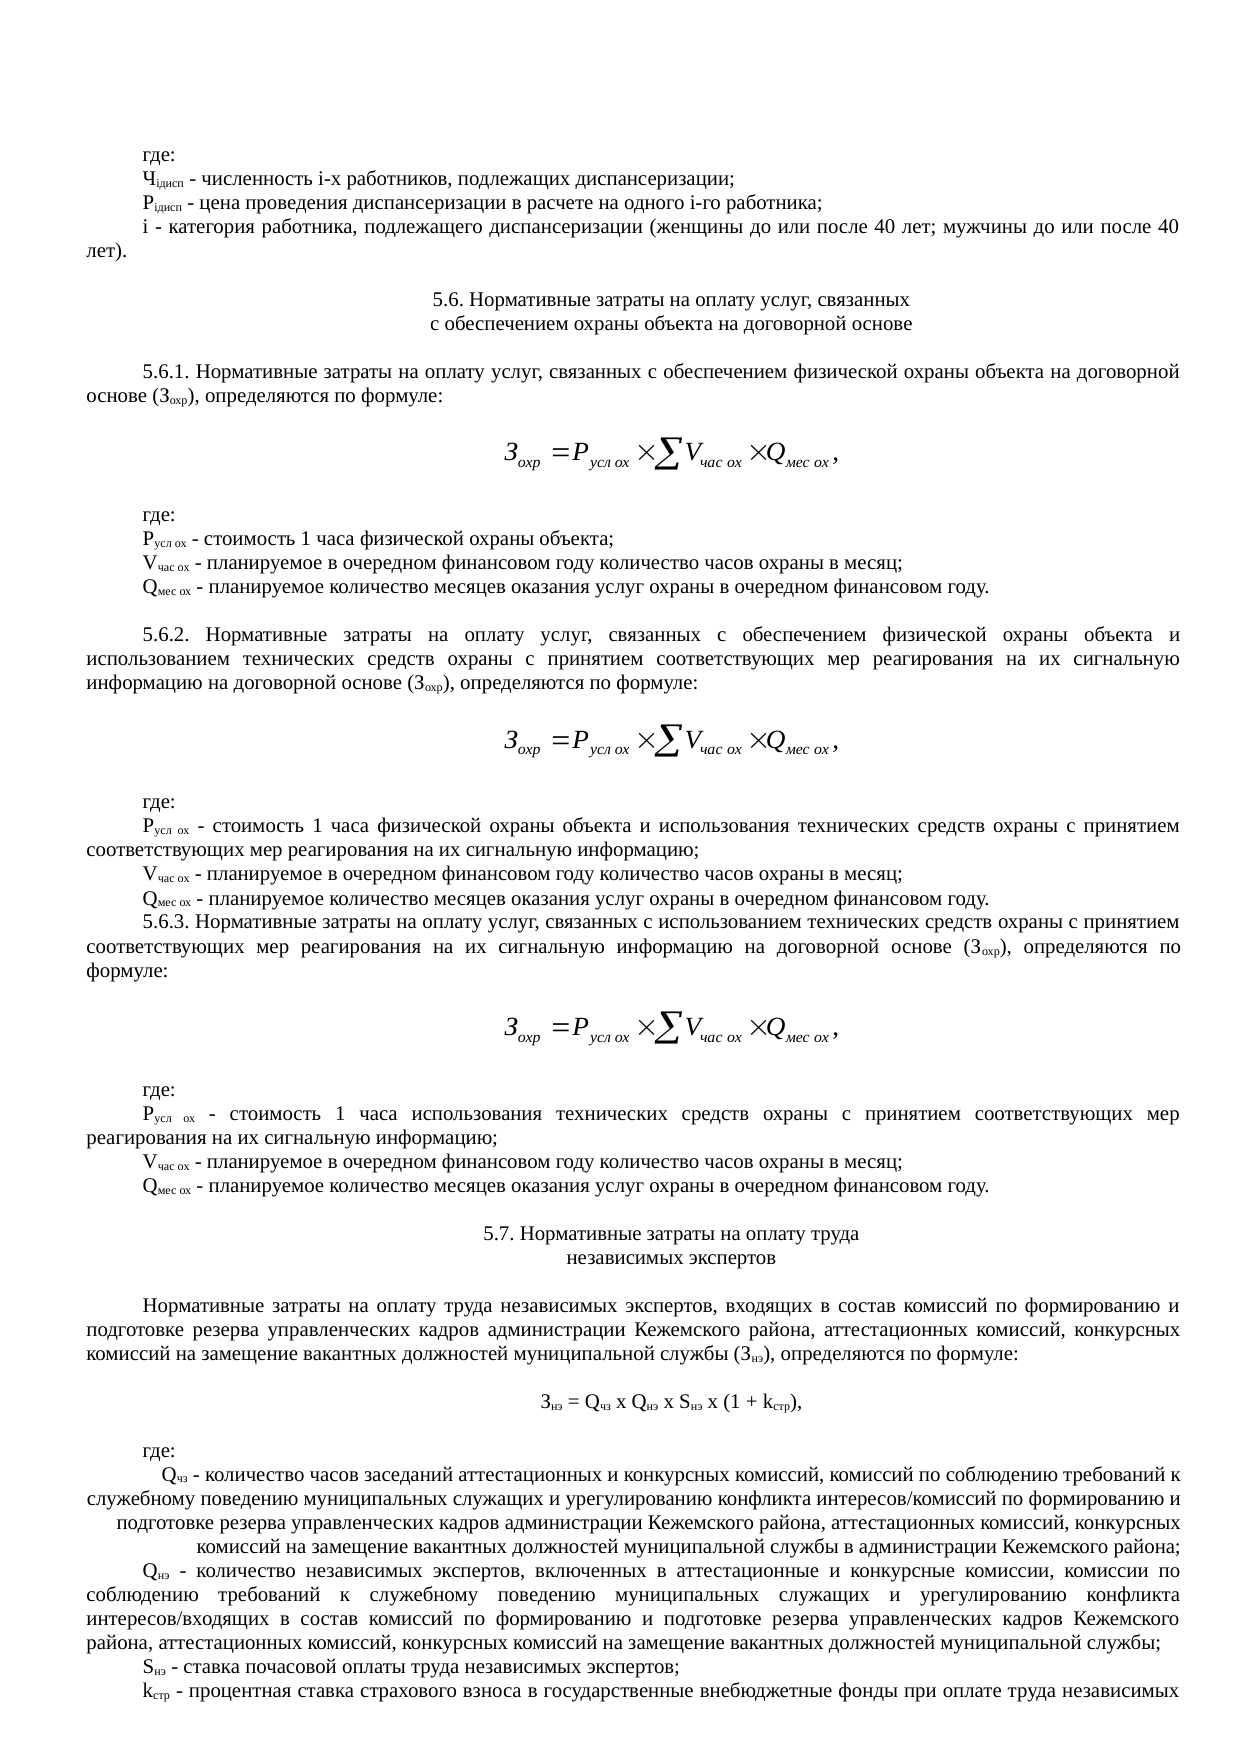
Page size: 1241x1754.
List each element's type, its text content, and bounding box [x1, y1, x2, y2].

text где: [86, 1437, 1181, 1462]
text где: [86, 789, 1181, 813]
text Vчас ох - планируемое в очередном финансовом году количество часов охраны в месяц; [86, 1149, 1181, 1173]
text Vчас ох - планируемое в очередном финансовом году количество часов охраны в месяц; [86, 550, 1181, 574]
text kстр - процентная ставка страхового взноса в государственные внебюджетные фонды при оплате труда независимых [86, 1678, 1181, 1702]
text Знэ = Qчз x Qнэ x Sнэ x (1 + kстр), [86, 1389, 1181, 1413]
subtitle 5.7. Нормативные затраты на оплату труда [86, 1221, 1181, 1245]
text Sнэ - ставка почасовой оплаты труда независимых экспертов; [86, 1654, 1181, 1678]
text Qчз - количество часов заседаний аттестационных и конкурсных комиссий, комиссий по соблюдению требований к служебному поведению муниципальных служащих и урегулированию конфликта интересов/комиссий по формированию и подготовке резерва управленческих кадров администрации Кежемского района, аттестационных комиссий, конкурсных комиссий на замещение вакантных должностей муниципальной службы в администрации Кежемского района; [86, 1462, 1181, 1558]
text Qнэ - количество независимых экспертов, включенных в аттестационные и конкурсные комиссии, комиссии по соблюдению требований к служебному поведению муниципальных служащих и урегулированию конфликта интересов/входящих в состав комиссий по формированию и подготовке резерва управленческих кадров Кежемского района, аттестационных комиссий, конкурсных комиссий на замещение вакантных должностей муниципальной службы; [86, 1558, 1181, 1654]
text Русл ох - стоимость 1 часа физической охраны объекта; [86, 526, 1181, 550]
text 5.6.1. Нормативные затраты на оплату услуг, связанных с обеспечением физической охраны объекта на договорной основе (Зохр), определяются по формуле: [86, 359, 1181, 407]
text Русл ох - стоимость 1 часа использования технических средств охраны с принятием соответствующих мер реагирования на их сигнальную информацию; [86, 1101, 1181, 1149]
text Нормативные затраты на оплату труда независимых экспертов, входящих в состав комиссий по формированию и подготовке резерва управленческих кадров администрации Кежемского района, аттестационных комиссий, конкурсных комиссий на замещение вакантных должностей муниципальной службы (Знэ), определяются по формуле: [86, 1293, 1181, 1365]
text Vчас ох - планируемое в очередном финансовом году количество часов охраны в месяц; [86, 861, 1181, 885]
text Qмес ох - планируемое количество месяцев оказания услуг охраны в очередном финансовом году. [86, 574, 1181, 598]
text где: [86, 1077, 1181, 1101]
text Qмес ох - планируемое количество месяцев оказания услуг охраны в очередном финансовом году. [86, 885, 1181, 909]
text Qмес ох - планируемое количество месяцев оказания услуг охраны в очередном финансовом году. [86, 1173, 1181, 1197]
text Чiдисп - численность i-х работников, подлежащих диспансеризации; [86, 166, 1181, 190]
text Русл ох - стоимость 1 часа физической охраны объекта и использования технических средств охраны с принятием соответствующих мер реагирования на их сигнальную информацию; [86, 813, 1181, 861]
text независимых экспертов [86, 1245, 1181, 1269]
text Piдисп - цена проведения диспансеризации в расчете на одного i-го работника; [86, 190, 1181, 214]
text i - категория работника, подлежащего диспансеризации (женщины до или после 40 лет; мужчины до или после 40 лет). [86, 214, 1181, 262]
text где: [86, 142, 1181, 166]
text 5.6.3. Нормативные затраты на оплату услуг, связанных с использованием технических средств охраны с принятием соответствующих мер реагирования на их сигнальную информацию на договорной основе (Зохр), определяются по формуле: [86, 909, 1181, 982]
text где: [86, 502, 1181, 526]
text 5.6.2. Нормативные затраты на оплату услуг, связанных с обеспечением физической охраны объекта и использованием технических средств охраны с принятием соответствующих мер реагирования на их сигнальную информацию на договорной основе (Зохр), определяются по формуле: [86, 622, 1181, 694]
text с обеспечением охраны объекта на договорной основе [86, 311, 1181, 335]
subtitle 5.6. Нормативные затраты на оплату услуг, связанных [86, 287, 1181, 311]
